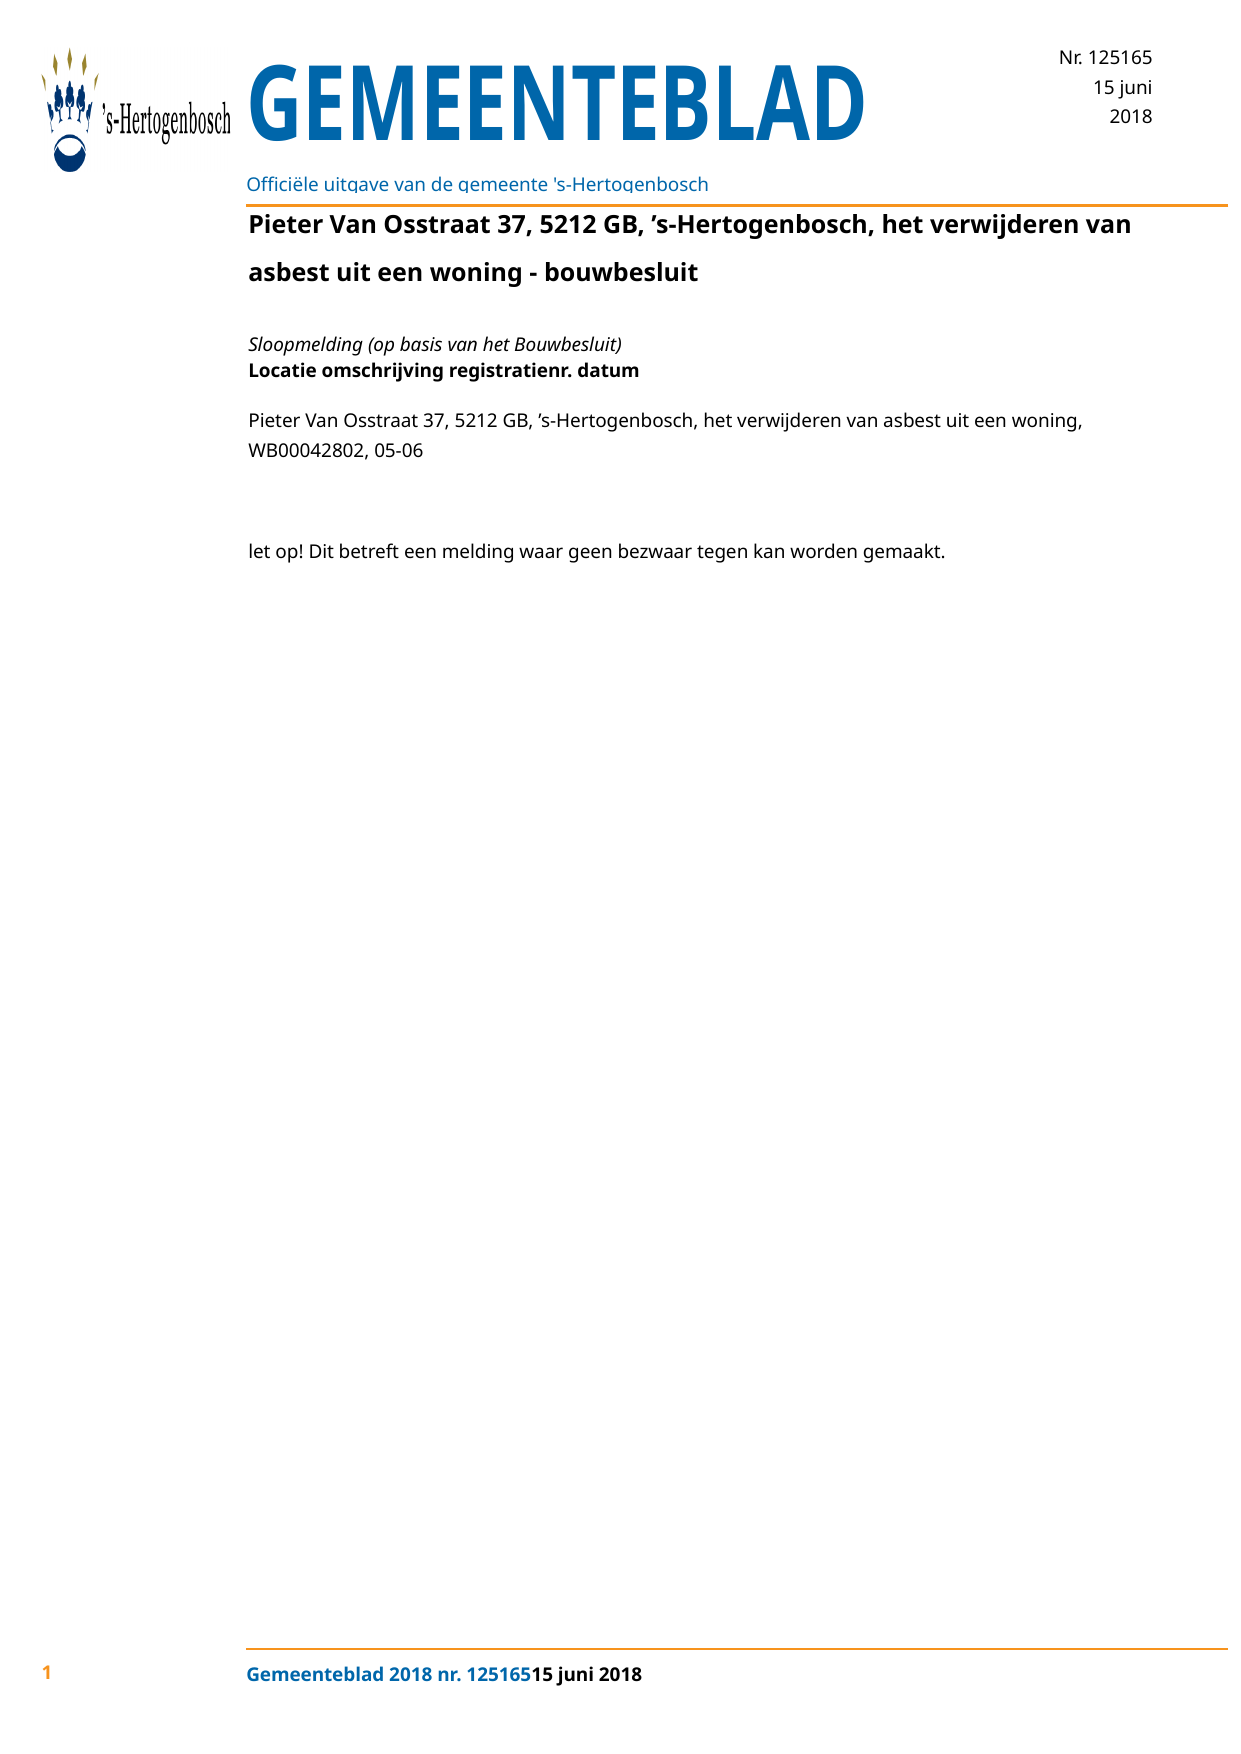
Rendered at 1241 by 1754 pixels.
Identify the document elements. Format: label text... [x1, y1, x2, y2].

picture [41, 47, 231, 172]
text Pieter Van Osstraat 37, 5212 GB, ’s-Hertogenbosch, het verwijderen van asbest uit een woning - bouwbesluit [248, 207, 1152, 288]
text Sloopmelding (op basis van het Bouwbesluit) [248, 331, 1152, 357]
text Pieter Van Osstraat 37, 5212 GB, ’s-Hertogenbosch, het verwijderen van asbest uit een woning, WB00042802, 05-06 [248, 408, 1152, 463]
text let op! Dit betreft een melding waar geen bezwaar tegen kan worden gemaakt. [248, 538, 1152, 564]
text Locatie omschrijving registratienr. datum [248, 357, 1152, 383]
